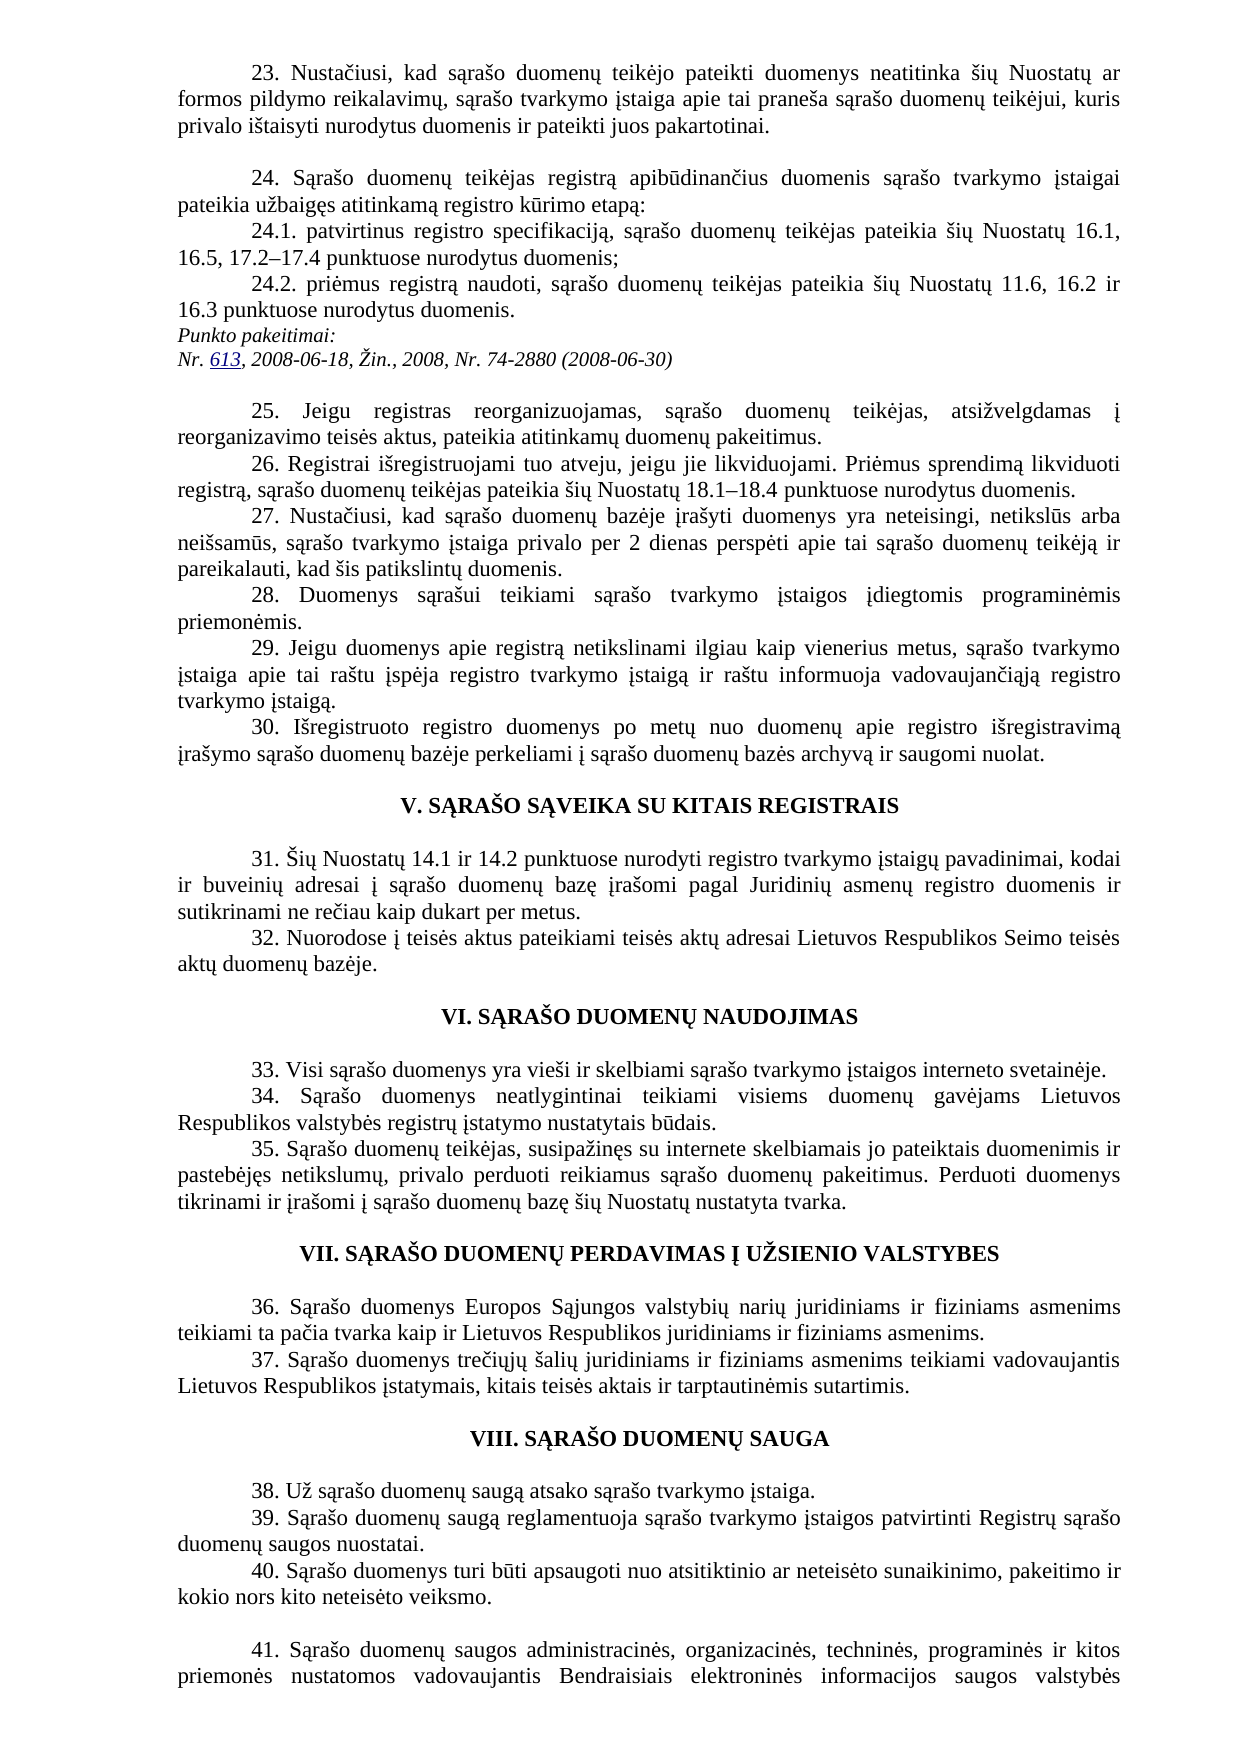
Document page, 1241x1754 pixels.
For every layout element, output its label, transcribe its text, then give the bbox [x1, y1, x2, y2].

text 35. Sąrašo duomenų teikėjas, susipažinęs su internete skelbiamais jo pateiktais duomenimis ir pastebėjęs netikslumų, privalo perduoti reikiamus sąrašo duomenų pakeitimus. Perduoti duomenys tikrinami ir įrašomi į sąrašo duomenų bazę šių Nuostatų nustatyta tvarka. [177, 1135, 1122, 1214]
text 34. Sąrašo duomenys neatlygintinai teikiami visiems duomenų gavėjams Lietuvos Respublikos valstybės registrų įstatymo nustatytais būdais. [177, 1082, 1122, 1135]
text Punkto pakeitimai: [177, 323, 1122, 347]
text 28. Duomenys sąrašui teikiami sąrašo tvarkymo įstaigos įdiegtomis programinėmis priemonėmis. [177, 582, 1122, 634]
text 26. Registrai išregistruojami tuo atveju, jeigu jie likviduojami. Priėmus sprendimą likviduoti registrą, sąrašo duomenų teikėjas pateikia šių Nuostatų 18.1–18.4 punktuose nurodytus duomenis. [177, 450, 1122, 502]
text 33. Visi sąrašo duomenys yra vieši ir skelbiami sąrašo tvarkymo įstaigos interneto svetainėje. [177, 1056, 1122, 1082]
text 37. Sąrašo duomenys trečiųjų šalių juridiniams ir fiziniams asmenims teikiami vadovaujantis Lietuvos Respublikos įstatymais, kitais teisės aktais ir tarptautinėmis sutartimis. [177, 1346, 1122, 1398]
text 36. Sąrašo duomenys Europos Sąjungos valstybių narių juridiniams ir fiziniams asmenims teikiami ta pačia tvarka kaip ir Lietuvos Respublikos juridiniams ir fiziniams asmenims. [177, 1293, 1122, 1346]
text 40. Sąrašo duomenys turi būti apsaugoti nuo atsitiktinio ar neteisėto sunaikinimo, pakeitimo ir kokio nors kito neteisėto veiksmo. [177, 1557, 1122, 1609]
text VI. SĄRAŠO DUOMENŲ NAUDOJIMAS [177, 1003, 1122, 1029]
text 23. Nustačiusi, kad sąrašo duomenų teikėjo pateikti duomenys neatitinka šių Nuostatų ar formos pildymo reikalavimų, sąrašo tvarkymo įstaiga apie tai praneša sąrašo duomenų teikėjui, kuris privalo ištaisyti nurodytus duomenis ir pateikti juos pakartotinai. [177, 59, 1122, 138]
text 24.2. priėmus registrą naudoti, sąrašo duomenų teikėjas pateikia šių Nuostatų 11.6, 16.2 ir 16.3 punktuose nurodytus duomenis. [177, 270, 1122, 323]
text 24.1. patvirtinus registro specifikaciją, sąrašo duomenų teikėjas pateikia šių Nuostatų 16.1, 16.5, 17.2–17.4 punktuose nurodytus duomenis; [177, 217, 1122, 270]
text 25. Jeigu registras reorganizuojamas, sąrašo duomenų teikėjas, atsižvelgdamas į reorganizavimo teisės aktus, pateikia atitinkamų duomenų pakeitimus. [177, 397, 1122, 450]
text 30. Išregistruoto registro duomenys po metų nuo duomenų apie registro išregistravimą įrašymo sąrašo duomenų bazėje perkeliami į sąrašo duomenų bazės archyvą ir saugomi nuolat. [177, 713, 1122, 766]
text 39. Sąrašo duomenų saugą reglamentuoja sąrašo tvarkymo įstaigos patvirtinti Registrų sąrašo duomenų saugos nuostatai. [177, 1504, 1122, 1557]
text VIII. SĄRAŠO DUOMENŲ SAUGA [177, 1425, 1122, 1451]
text 41. Sąrašo duomenų saugos administracinės, organizacinės, techninės, programinės ir kitos priemonės nustatomos vadovaujantis Bendraisiais elektroninės informacijos saugos valstybės [177, 1636, 1122, 1688]
text VII. SĄRAŠO DUOMENŲ PERDAVIMAS Į UŽSIENIO VALSTYBES [177, 1240, 1122, 1267]
text Nr. 613, 2008-06-18, Žin., 2008, Nr. 74-2880 (2008-06-30) [177, 347, 1122, 371]
text 27. Nustačiusi, kad sąrašo duomenų bazėje įrašyti duomenys yra neteisingi, netikslūs arba neišsamūs, sąrašo tvarkymo įstaiga privalo per 2 dienas perspėti apie tai sąrašo duomenų teikėją ir pareikalauti, kad šis patikslintų duomenis. [177, 502, 1122, 582]
text 24. Sąrašo duomenų teikėjas registrą apibūdinančius duomenis sąrašo tvarkymo įstaigai pateikia užbaigęs atitinkamą registro kūrimo etapą: [177, 164, 1122, 217]
text 29. Jeigu duomenys apie registrą netikslinami ilgiau kaip vienerius metus, sąrašo tvarkymo įstaiga apie tai raštu įspėja registro tvarkymo įstaigą ir raštu informuoja vadovaujančiąją registro tvarkymo įstaigą. [177, 634, 1122, 713]
text 31. Šių Nuostatų 14.1 ir 14.2 punktuose nurodyti registro tvarkymo įstaigų pavadinimai, kodai ir buveinių adresai į sąrašo duomenų bazę įrašomi pagal Juridinių asmenų registro duomenis ir sutikrinami ne rečiau kaip dukart per metus. [177, 845, 1122, 924]
text 38. Už sąrašo duomenų saugą atsako sąrašo tvarkymo įstaiga. [177, 1478, 1122, 1504]
text 32. Nuorodose į teisės aktus pateikiami teisės aktų adresai Lietuvos Respublikos Seimo teisės aktų duomenų bazėje. [177, 924, 1122, 977]
text V. SĄRAŠO SĄVEIKA SU KITAIS REGISTRAIS [177, 792, 1122, 819]
